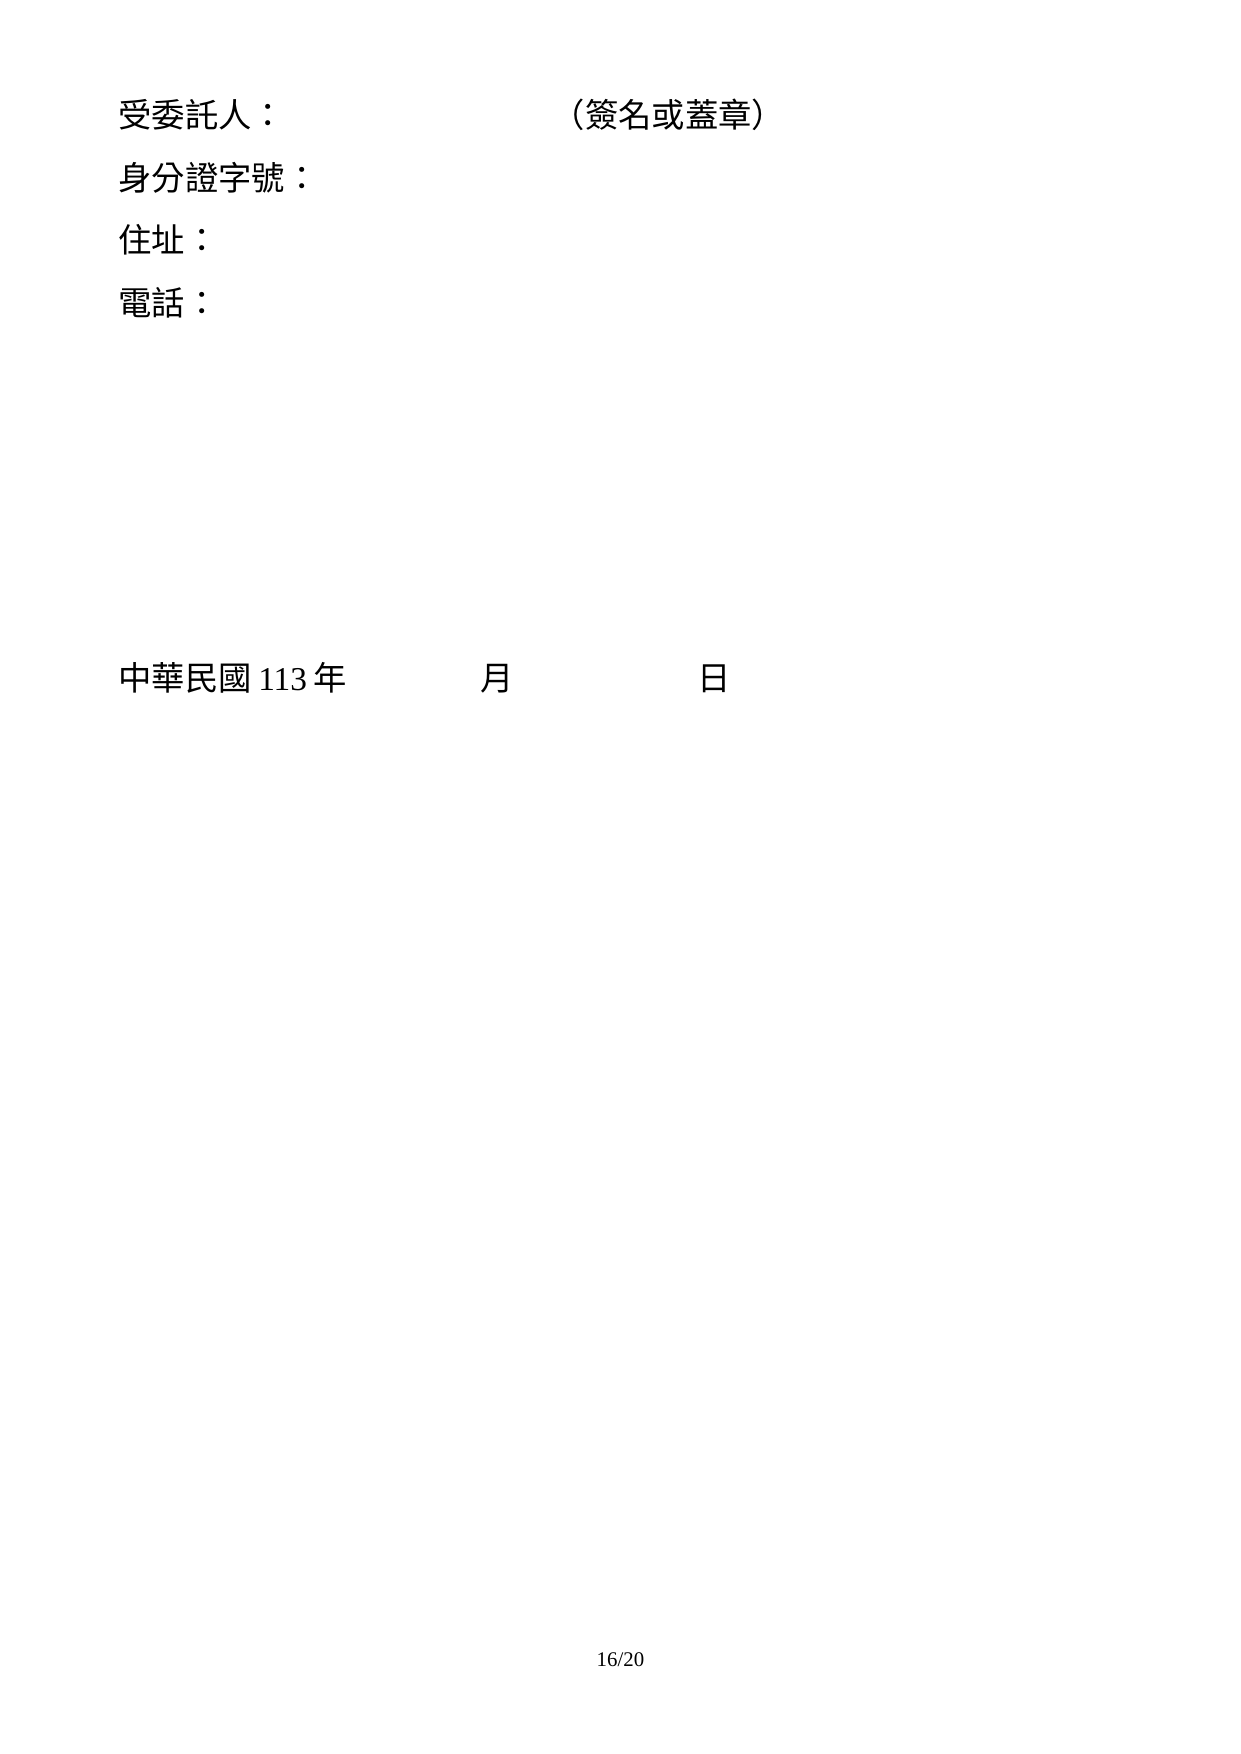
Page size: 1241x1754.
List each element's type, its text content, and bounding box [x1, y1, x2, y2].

text 受委託人： （簽名或蓋章） [118, 72, 1122, 134]
text 中華民國113年 月 日 [118, 634, 1122, 697]
text 身分證字號： [118, 134, 1122, 197]
text 電話： [118, 259, 1122, 322]
text 住址： [118, 197, 1122, 259]
